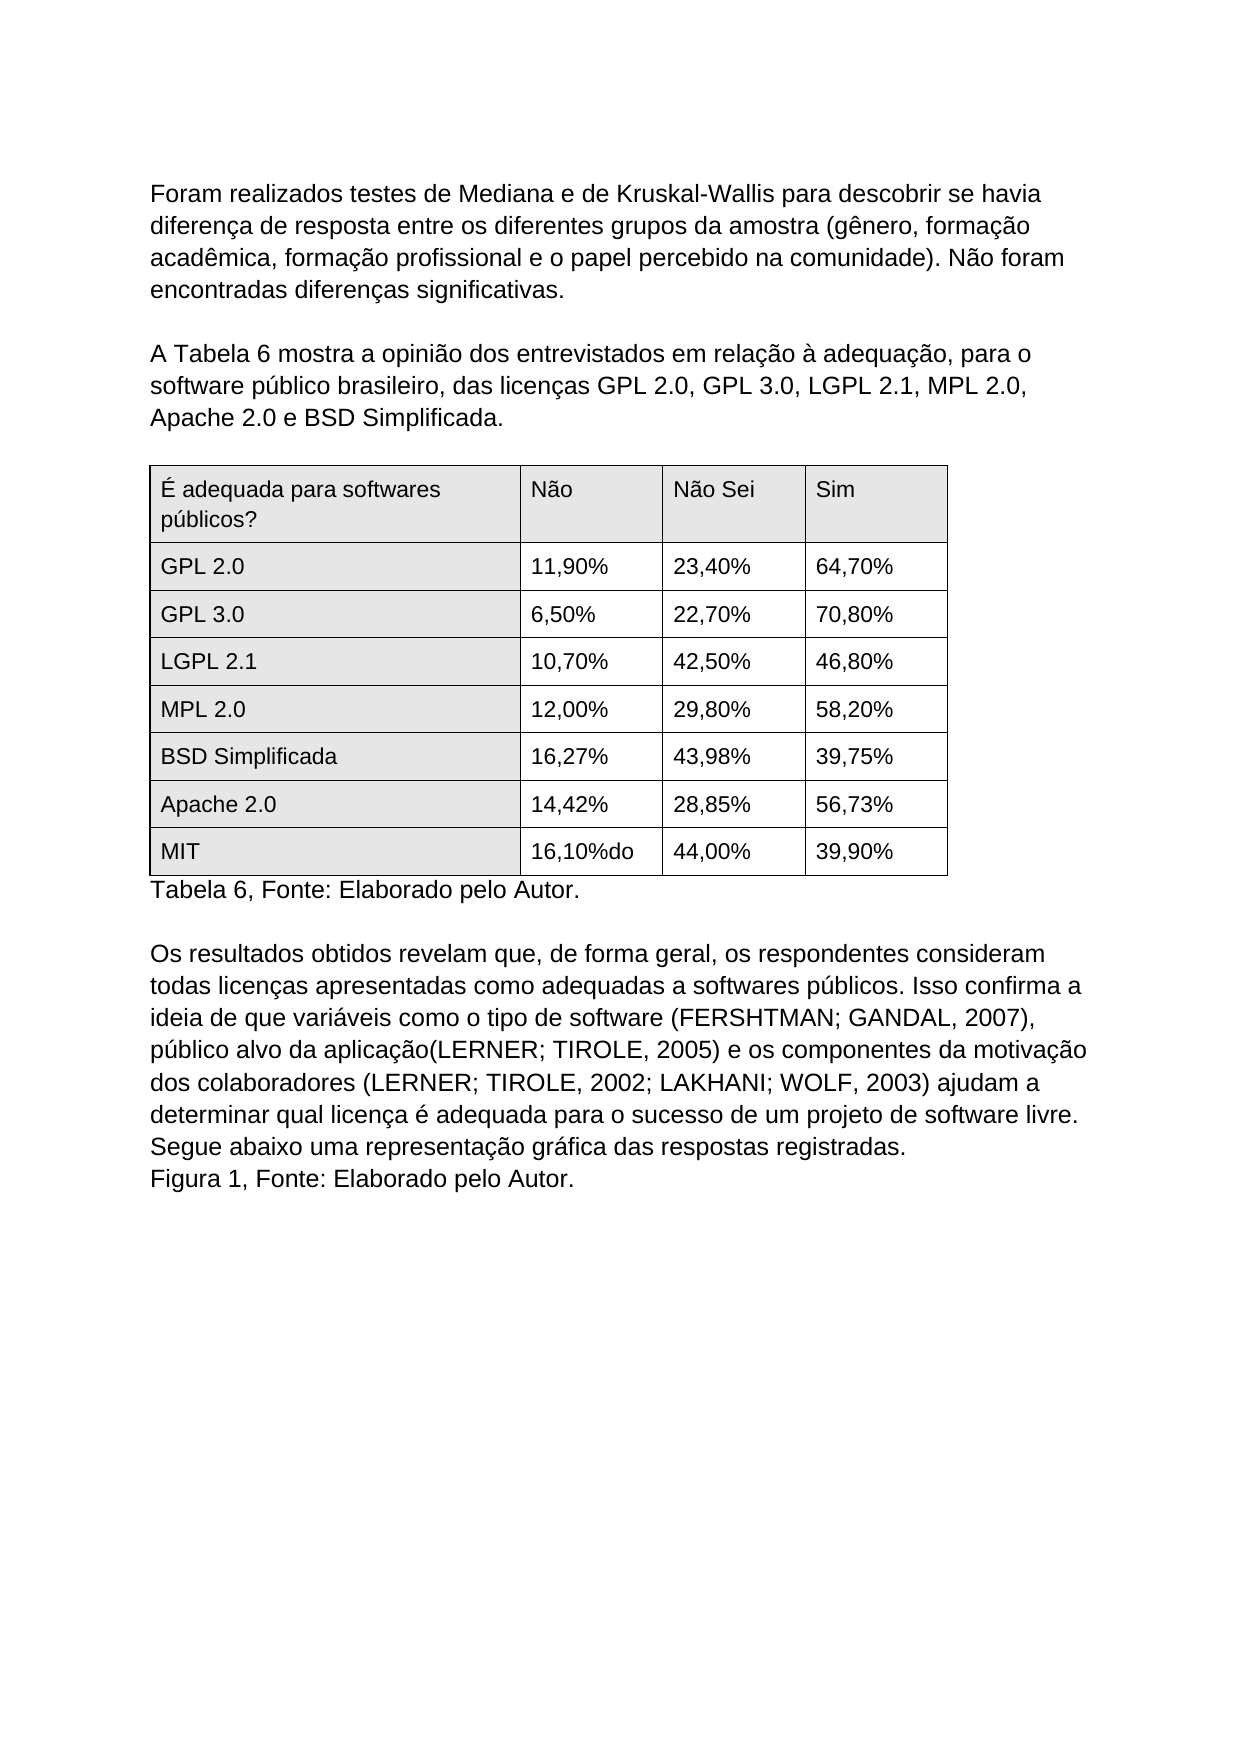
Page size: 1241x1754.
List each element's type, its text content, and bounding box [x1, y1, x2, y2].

table_cell 44,00% [663, 828, 805, 875]
table_cell GPL 2.0 [151, 543, 520, 590]
text Foram realizados testes de Mediana e de Kruskal-Wallis para descobrir se havia diferença de resposta entre os diferentes grupos da amostra (gênero, formação acadêmica, formação profissional e o papel percebido na comunidade). Não foram encontradas diferenças significativas. [150, 179, 1091, 303]
table_header É adequada para softwares públicos? [151, 466, 520, 542]
table_cell MIT [151, 828, 520, 875]
table_cell 56,73% [806, 781, 947, 827]
table_cell 58,20% [806, 686, 947, 732]
table_cell 12,00% [521, 686, 662, 732]
table_cell BSD Simplificada [151, 733, 520, 780]
table_cell MPL 2.0 [151, 686, 520, 732]
table_header Não Sei [663, 466, 805, 542]
table_header Sim [806, 466, 947, 542]
table_cell 23,40% [663, 543, 805, 590]
table_cell Apache 2.0 [151, 781, 520, 827]
table_cell 39,75% [806, 733, 947, 780]
table_cell 42,50% [663, 638, 805, 685]
text A Tabela 6 mostra a opinião dos entrevistados em relação à adequação, para o software público brasileiro, das licenças GPL 2.0, GPL 3.0, LGPL 2.1, MPL 2.0, Apache 2.0 e BSD Simplificada. [150, 340, 1091, 432]
table_cell 29,80% [663, 686, 805, 732]
table_header Não [521, 466, 662, 542]
table_cell 6,50% [521, 591, 662, 637]
table_cell 10,70% [521, 638, 662, 685]
text Os resultados obtidos revelam que, de forma geral, os respondentes consideram todas licenças apresentadas como adequadas a softwares públicos. Isso confirma a ideia de que variáveis como o tipo de software (FERSHTMAN; GANDAL, 2007), público alvo da aplicação(LERNER; TIROLE, 2005) e os componentes da motivação dos colaboradores (LERNER; TIROLE, 2002; LAKHANI; WOLF, 2003) ajudam a determinar qual licença é adequada para o sucesso de um projeto de software livre. Segue abaixo uma representação gráfica das respostas registradas. [150, 940, 1091, 1160]
text Figura 1, Fonte: Elaborado pelo Autor. [150, 1164, 1091, 1192]
table_cell 64,70% [806, 543, 947, 590]
table_cell LGPL 2.1 [151, 638, 520, 685]
table_cell 14,42% [521, 781, 662, 827]
table_cell 11,90% [521, 543, 662, 590]
table_cell 22,70% [663, 591, 805, 637]
table_cell 39,90% [806, 828, 947, 875]
table_cell GPL 3.0 [151, 591, 520, 637]
text Tabela 6, Fonte: Elaborado pelo Autor. [150, 876, 1091, 904]
table_cell 16,10%do [521, 828, 662, 875]
table_cell 70,80% [806, 591, 947, 637]
table_cell 43,98% [663, 733, 805, 780]
table_cell 28,85% [663, 781, 805, 827]
table_cell 16,27% [521, 733, 662, 780]
table_cell 46,80% [806, 638, 947, 685]
